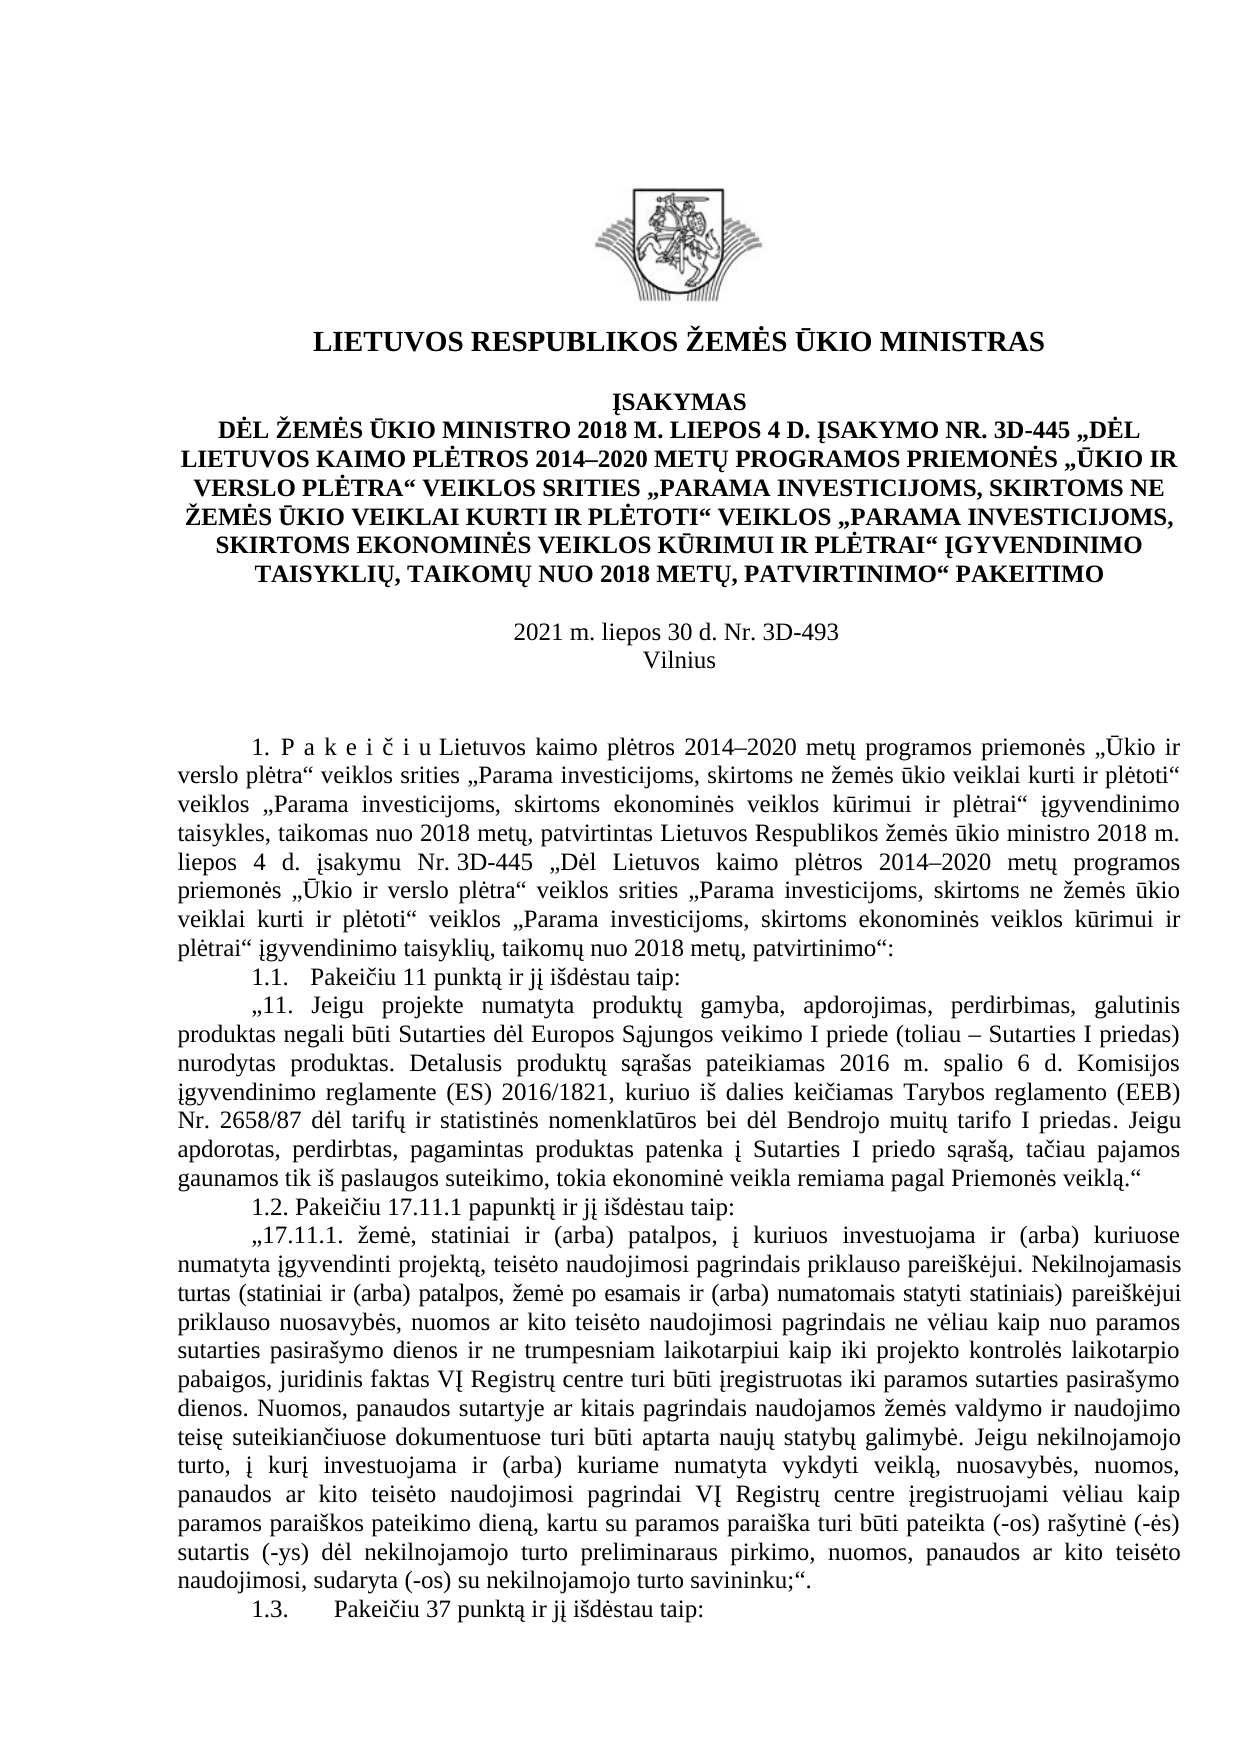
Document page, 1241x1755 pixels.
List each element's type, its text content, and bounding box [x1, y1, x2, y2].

text 2021 m. liepos 30 d. Nr. 3D-493 [177, 617, 1181, 646]
text 1.2. Pakeičiu 17.11.1 papunktį ir jį išdėstau taip: [177, 1192, 1181, 1221]
text 1.3. Pakeičiu 37 punktą ir jį išdėstau taip: [177, 1594, 1181, 1623]
text 1.1. Pakeičiu 11 punktą ir jį išdėstau taip: [177, 962, 1181, 991]
text „11. Jeigu projekte numatyta produktų gamyba, apdorojimas, perdirbimas, galutinis produktas negali būti Sutarties dėl Europos Sąjungos veikimo I priede (toliau – Sutarties I priedas) nurodytas produktas. Detalusis produktų sąrašas pateikiamas 2016 m. spalio 6 d. Komisijos įgyvendinimo reglamente (ES) 2016/1821, kuriuo iš dalies keičiamas Tarybos reglamento (EEB) Nr. 2658/87 dėl tarifų ir statistinės nomenklatūros bei dėl Bendrojo muitų tarifo I priedas. Jeigu apdorotas, perdirbtas, pagamintas produktas patenka į Sutarties I priedo sąrašą, tačiau pajamos gaunamos tik iš paslaugos suteikimo, tokia ekonominė veikla remiama pagal Priemonės veiklą.“ [177, 991, 1181, 1192]
text ĮSAKYMAS [177, 387, 1181, 416]
text Vilnius [177, 646, 1181, 674]
text 1. P a k e i č i u Lietuvos kaimo plėtros 2014–2020 metų programos priemonės „Ūkio ir verslo plėtra“ veiklos srities „Parama investicijoms, skirtoms ne žemės ūkio veiklai kurti ir plėtoti“ veiklos „Parama investicijoms, skirtoms ekonominės veiklos kūrimui ir plėtrai“ įgyvendinimo taisykles, taikomas nuo 2018 metų, patvirtintas Lietuvos Respublikos žemės ūkio ministro 2018 m. liepos 4 d. įsakymu Nr. 3D-445 „Dėl Lietuvos kaimo plėtros 2014–2020 metų programos priemonės „Ūkio ir verslo plėtra“ veiklos srities „Parama investicijoms, skirtoms ne žemės ūkio veiklai kurti ir plėtoti“ veiklos „Parama investicijoms, skirtoms ekonominės veiklos kūrimui ir plėtrai“ įgyvendinimo taisyklių, taikomų nuo 2018 metų, patvirtinimo“: [177, 732, 1181, 962]
text DĖL ŽEMĖS ŪKIO MINISTRO 2018 M. LIEPOS 4 D. ĮSAKYMO NR. 3D-445 „DĖL LIETUVOS KAIMO PLĖTROS 2014–2020 METŲ PROGRAMOS PRIEMONĖS „ŪKIO IR VERSLO PLĖTRA“ VEIKLOS SRITIES „PARAMA INVESTICIJOMS, SKIRTOMS NE ŽEMĖS ŪKIO VEIKLAI KURTI IR PLĖTOTI“ VEIKLOS „PARAMA INVESTICIJOMS, SKIRTOMS EKONOMINĖS VEIKLOS KŪRIMUI IR PLĖTRAI“ ĮGYVENDINIMO TAISYKLIŲ, TAIKOMŲ NUO 2018 METŲ, PATVIRTINIMO“ PAKEITIMO [177, 416, 1181, 588]
text LIETUVOS RESPUBLIKOS ŽEMĖS ŪKIO MINISTRAS [177, 324, 1181, 358]
text „17.11.1. žemė, statiniai ir (arba) patalpos, į kuriuos investuojama ir (arba) kuriuose numatyta įgyvendinti projektą, teisėto naudojimosi pagrindais priklauso pareiškėjui. Nekilnojamasis turtas (statiniai ir (arba) patalpos, žemė po esamais ir (arba) numatomais statyti statiniais) pareiškėjui priklauso nuosavybės, nuomos ar kito teisėto naudojimosi pagrindais ne vėliau kaip nuo paramos sutarties pasirašymo dienos ir ne trumpesniam laikotarpiui kaip iki projekto kontrolės laikotarpio pabaigos, juridinis faktas VĮ Registrų centre turi būti įregistruotas iki paramos sutarties pasirašymo dienos. Nuomos, panaudos sutartyje ar kitais pagrindais naudojamos žemės valdymo ir naudojimo teisę suteikiančiuose dokumentuose turi būti aptarta naujų statybų galimybė. Jeigu nekilnojamojo turto, į kurį investuojama ir (arba) kuriame numatyta vykdyti veiklą, nuosavybės, nuomos, panaudos ar kito teisėto naudojimosi pagrindai VĮ Registrų centre įregistruojami vėliau kaip paramos paraiškos pateikimo dieną, kartu su paramos paraiška turi būti pateikta (-os) rašytinė (-ės) sutartis (-ys) dėl nekilnojamojo turto preliminaraus pirkimo, nuomos, panaudos ar kito teisėto naudojimosi, sudaryta (-os) su nekilnojamojo turto savininku;“. [177, 1221, 1181, 1594]
